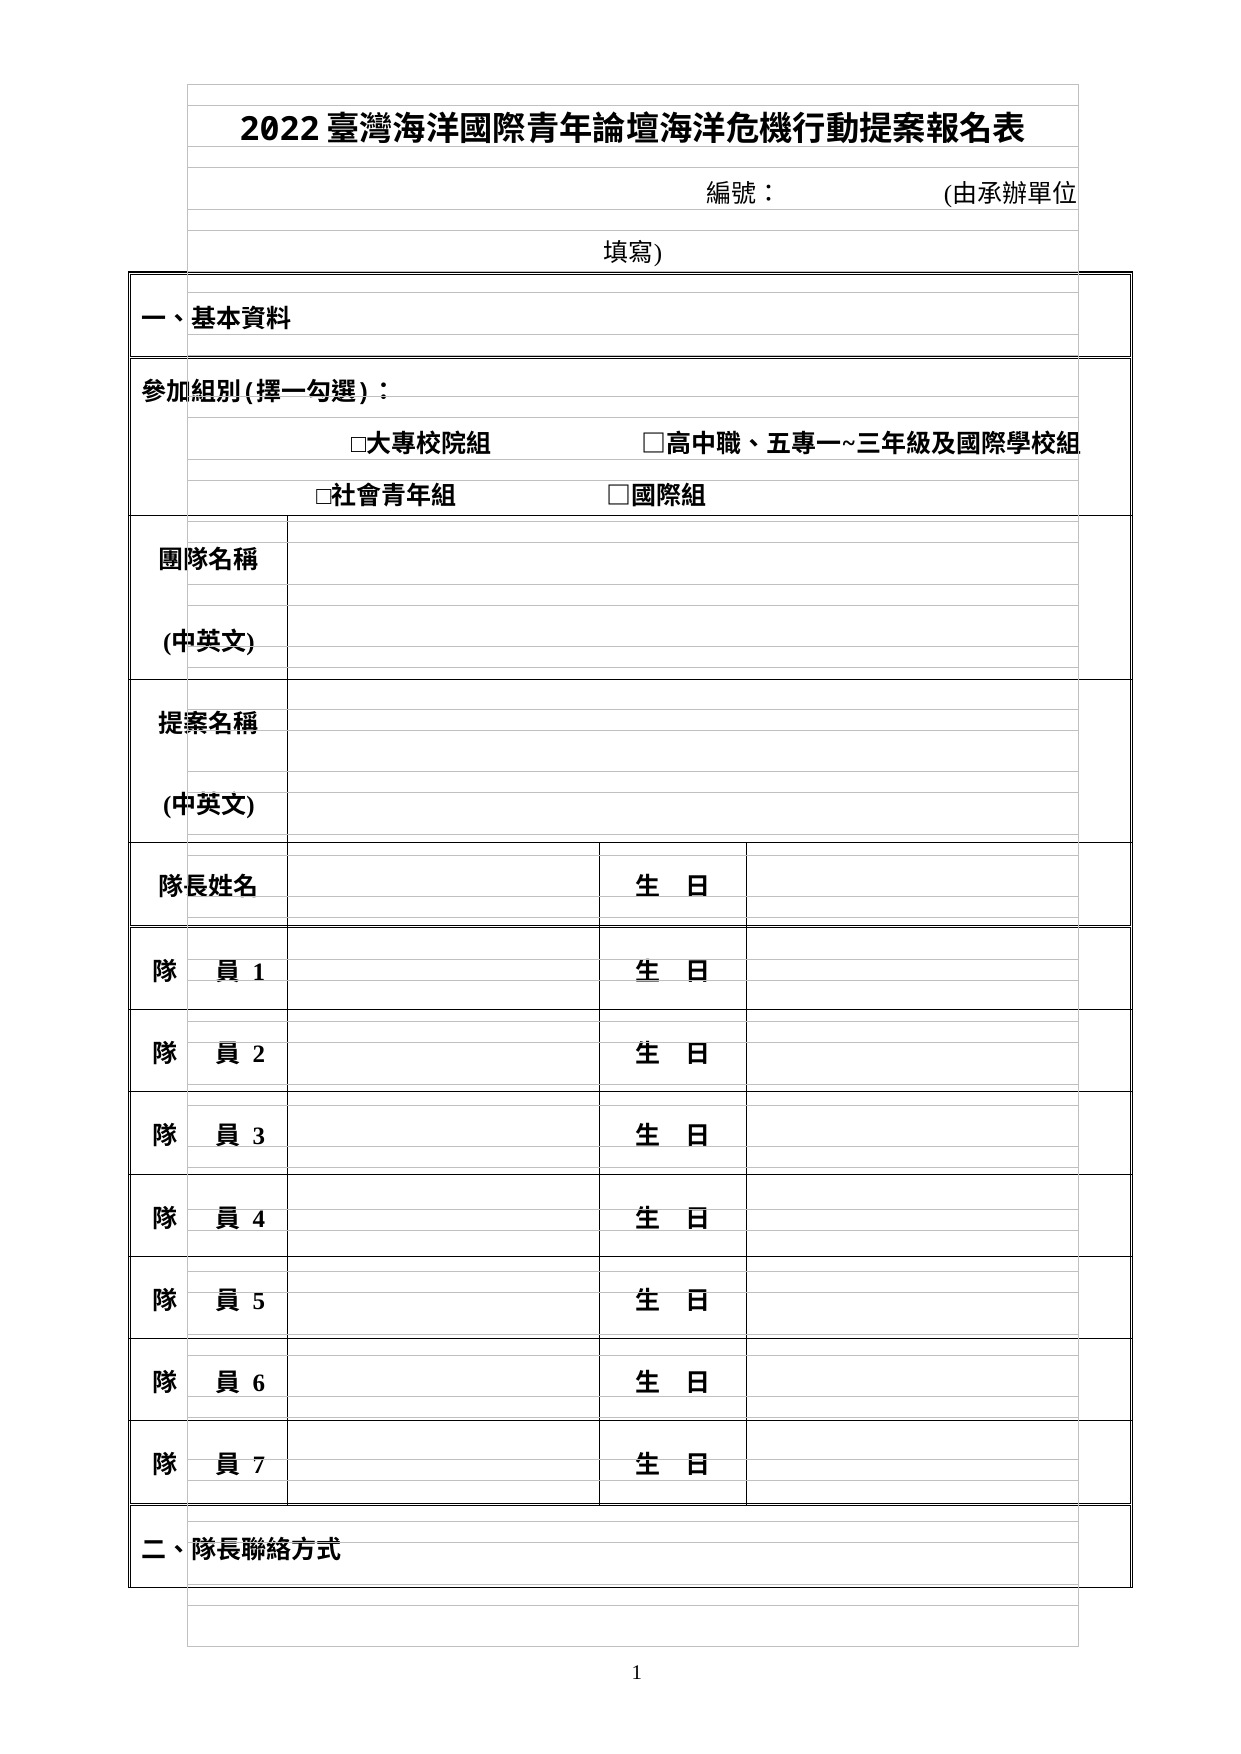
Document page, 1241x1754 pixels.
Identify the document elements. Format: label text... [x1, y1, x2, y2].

table_cell 隊 員 7 [188, 1421, 287, 1459]
table_cell [600, 1257, 746, 1271]
table_cell [600, 918, 746, 924]
table_cell [288, 1339, 599, 1355]
table_cell 員 5 [188, 1293, 287, 1334]
table_cell [288, 856, 599, 896]
table_cell 參加組別(擇一勾選)： □大專校院組 □高中職、五專一~三年級及國際學校組 □社會青年組 □國際組 [188, 460, 1078, 480]
table_cell [288, 843, 599, 855]
table_cell [288, 1175, 599, 1209]
table_cell [288, 680, 1078, 709]
table_cell [188, 1272, 287, 1292]
table_cell [288, 1421, 599, 1459]
table_cell [288, 793, 1078, 834]
table_cell 團隊名稱 (中英文) [188, 585, 287, 605]
table_cell 二、隊長聯絡方式 [188, 1522, 1078, 1542]
table_cell 生 日 [692, 963, 703, 969]
table_cell 生 日 [600, 1293, 746, 1334]
table_cell [288, 1022, 599, 1042]
table_cell [747, 1397, 1078, 1417]
table_cell 隊 員 7 [188, 1481, 287, 1503]
table_cell 參加組別(擇一勾選)： □大專校院組 □高中職、五專一~三年級及國際學校組 □社會青年組 □國際組 [188, 418, 1078, 459]
table_cell [1079, 1421, 1130, 1503]
table_cell 員 3 [188, 1106, 287, 1146]
table_cell 二、隊長聯絡方式 [131, 1506, 187, 1587]
table_cell [747, 1022, 1078, 1042]
table_cell 隊 [131, 1257, 187, 1338]
table_cell [600, 897, 746, 917]
table_cell [288, 1231, 599, 1256]
table_cell [1079, 1339, 1130, 1420]
table_cell [600, 1339, 746, 1355]
table_header 一、基本資料 [131, 275, 187, 356]
table_cell 隊長姓名 [191, 888, 201, 896]
table_cell 參加組別(擇一勾選)： □大專校院組 □高中職、五專一~三年級及國際學校組 □社會青年組 □國際組 [188, 397, 1078, 417]
table_header 一、基本資料 [1079, 275, 1130, 356]
table_cell [288, 731, 1078, 771]
table_cell [1079, 928, 1130, 1009]
table_cell [288, 1106, 599, 1146]
table_cell 隊長姓名 [131, 843, 187, 924]
table_cell [188, 1257, 287, 1271]
table_cell [1079, 1257, 1130, 1338]
table_cell 隊長姓名 [188, 897, 287, 917]
table_cell [288, 1460, 599, 1480]
table_cell 隊 [131, 1175, 187, 1256]
table_cell [747, 1092, 1078, 1105]
table_cell [600, 1085, 746, 1091]
table_cell [288, 1481, 599, 1503]
table_cell [288, 835, 1078, 842]
table_cell 團隊名稱 (中英文) [188, 647, 287, 667]
table_cell 隊長姓名 [188, 856, 287, 896]
text 填寫) [188, 231, 1078, 271]
table_cell 提案名稱 (中英文) [188, 731, 287, 771]
table_cell 生 日 [600, 928, 746, 959]
table_cell [747, 1010, 1078, 1021]
table_cell [747, 960, 1078, 980]
table_cell 隊 [131, 1010, 187, 1091]
table_cell [747, 981, 1078, 1009]
table_cell 參加組別(擇一勾選)： □大專校院組 □高中職、五專一~三年級及國際學校組 □社會青年組 □國際組 [131, 359, 187, 515]
table_cell [747, 1460, 1078, 1480]
table_cell [747, 918, 1078, 924]
table_cell [188, 1168, 287, 1173]
table_cell [747, 897, 1078, 917]
table_cell [747, 1085, 1078, 1091]
table_cell 二、隊長聯絡方式 [188, 1543, 1078, 1584]
table_cell 提案名稱 (中英文) [188, 680, 287, 709]
table_cell [288, 928, 599, 959]
table_cell 員 2 [188, 1043, 287, 1084]
table_cell 生 日 [649, 960, 689, 980]
table_cell 隊 [131, 1339, 187, 1420]
table_cell [747, 1272, 1078, 1292]
text [188, 85, 1078, 105]
table_cell [1079, 843, 1130, 924]
table_cell 團隊名稱 (中英文) [188, 668, 287, 679]
table_cell [288, 1293, 599, 1334]
table_cell 生 日 [600, 1043, 746, 1084]
table_cell 團隊名稱 (中英文) [188, 516, 287, 521]
table_cell [288, 1356, 599, 1396]
table_cell [188, 1010, 287, 1021]
table_cell [747, 1106, 1078, 1146]
table_cell 提案名稱 (中英文) [188, 772, 287, 792]
table_cell [1079, 516, 1130, 679]
table_cell [288, 1010, 599, 1021]
table_cell 生 日 [706, 960, 746, 980]
table_cell 生 日 [600, 1481, 746, 1503]
table_cell [288, 918, 599, 924]
table_cell [188, 981, 287, 1009]
table_cell [600, 843, 746, 855]
table_cell [288, 647, 1078, 667]
table_header 一、基本資料 [188, 275, 1078, 292]
table_cell [600, 1397, 746, 1417]
table_cell [288, 606, 1078, 646]
table_cell 員 4 [188, 1210, 287, 1230]
table_cell [747, 1257, 1078, 1271]
table_cell 生 日 [600, 1356, 746, 1396]
text [188, 147, 1078, 167]
table_cell [747, 856, 1078, 896]
table_cell [188, 1175, 287, 1209]
table_cell [747, 1043, 1078, 1084]
table_header 一、基本資料 [188, 335, 1078, 355]
table_cell [747, 1356, 1078, 1396]
table_cell [188, 1085, 287, 1091]
table_cell [288, 668, 1078, 679]
table_cell 員 6 [188, 1356, 287, 1396]
table_cell [747, 1168, 1078, 1173]
table_cell [747, 1293, 1078, 1334]
table_cell [600, 1231, 746, 1256]
table_cell [288, 710, 1078, 730]
table_cell 隊長姓名 [188, 843, 287, 855]
table_cell [747, 843, 1078, 855]
table_cell 參加組別(擇一勾選)： □大專校院組 □高中職、五專一~三年級及國際學校組 □社會青年組 □國際組 [188, 359, 1078, 396]
table_cell [288, 772, 1078, 792]
table_cell 二、隊長聯絡方式 [188, 1506, 1078, 1521]
table_cell 團隊名稱 (中英文) [188, 606, 287, 646]
table_cell [288, 1210, 599, 1230]
table_cell [288, 1168, 599, 1173]
table_cell 團隊名稱 (中英文) [188, 522, 287, 542]
table_cell [747, 1175, 1078, 1209]
table_cell [600, 1022, 746, 1042]
table_cell 參加組別(擇一勾選)： □大專校院組 □高中職、五專一~三年級及國際學校組 □社會青年組 □國際組 [1079, 359, 1130, 515]
table_cell [188, 928, 287, 959]
table_cell [747, 1147, 1078, 1167]
table_header 一、基本資料 [188, 293, 1078, 334]
table_cell [288, 516, 1078, 521]
table_cell 提案名稱 (中英文) [131, 680, 187, 842]
table_cell [288, 1085, 599, 1091]
table_cell [747, 1231, 1078, 1256]
table_cell [747, 1421, 1078, 1459]
table_cell [188, 1092, 287, 1105]
table_cell [288, 1257, 599, 1271]
table_cell 生 日 [600, 1460, 746, 1480]
table_cell 生 日 [600, 960, 646, 980]
table_cell 生 日 [600, 1210, 746, 1230]
table_cell [188, 1397, 287, 1417]
table_cell 團隊名稱 (中英文) [131, 516, 187, 679]
text 編號： (由承辦單位 [188, 168, 1078, 209]
table_cell 生 日 [600, 981, 746, 1009]
text [188, 210, 1078, 230]
table_cell [747, 1481, 1078, 1503]
table_cell [288, 1092, 599, 1105]
table_cell [188, 1022, 287, 1042]
table_cell [600, 1092, 746, 1105]
table_cell [1079, 1175, 1130, 1256]
table_cell [600, 1147, 746, 1167]
table_cell 員 1 [188, 960, 287, 980]
table_cell 生 日 [600, 1106, 746, 1146]
table_cell 團隊名稱 (中英文) [188, 543, 287, 584]
table_cell 隊長姓名 [188, 918, 287, 924]
table_cell [288, 897, 599, 917]
table_cell [288, 960, 599, 980]
table_cell 參加組別(擇一勾選)： □大專校院組 □高中職、五專一~三年級及國際學校組 □社會青年組 □國際組 [188, 481, 1078, 515]
table_cell [1079, 1010, 1130, 1091]
table_cell [747, 1210, 1078, 1230]
text 2022臺灣海洋國際青年論壇海洋危機行動提案報名表 [188, 106, 1078, 146]
table_cell [747, 1339, 1078, 1355]
table_cell 隊 [131, 928, 187, 1009]
table_cell [288, 543, 1078, 584]
table_cell [1079, 1092, 1130, 1173]
table_cell [288, 1043, 599, 1084]
table_cell 隊 員 7 [131, 1421, 187, 1503]
table_cell [188, 1339, 287, 1355]
table_cell 提案名稱 (中英文) [188, 710, 287, 730]
table_cell [600, 1168, 746, 1173]
table_cell [600, 1175, 746, 1209]
table_cell 二、隊長聯絡方式 [1079, 1506, 1130, 1587]
table_cell [600, 1272, 746, 1292]
table_cell [1079, 680, 1130, 842]
table_cell 提案名稱 (中英文) [188, 793, 287, 834]
table_cell [288, 1397, 599, 1417]
table_cell 生 日 [600, 1421, 746, 1459]
table_cell [288, 1272, 599, 1292]
table_cell [288, 981, 599, 1009]
table_cell [188, 1231, 287, 1256]
table_cell [600, 1010, 746, 1021]
table_cell 生 日 [600, 856, 746, 896]
table_cell [188, 1147, 287, 1167]
table_cell [288, 522, 1078, 542]
table_cell 隊 員 7 [188, 1460, 287, 1480]
table_cell [288, 585, 1078, 605]
table_cell [288, 1147, 599, 1167]
table_cell 隊 [131, 1092, 187, 1173]
table_cell 提案名稱 (中英文) [188, 835, 287, 842]
table_cell [747, 928, 1078, 959]
